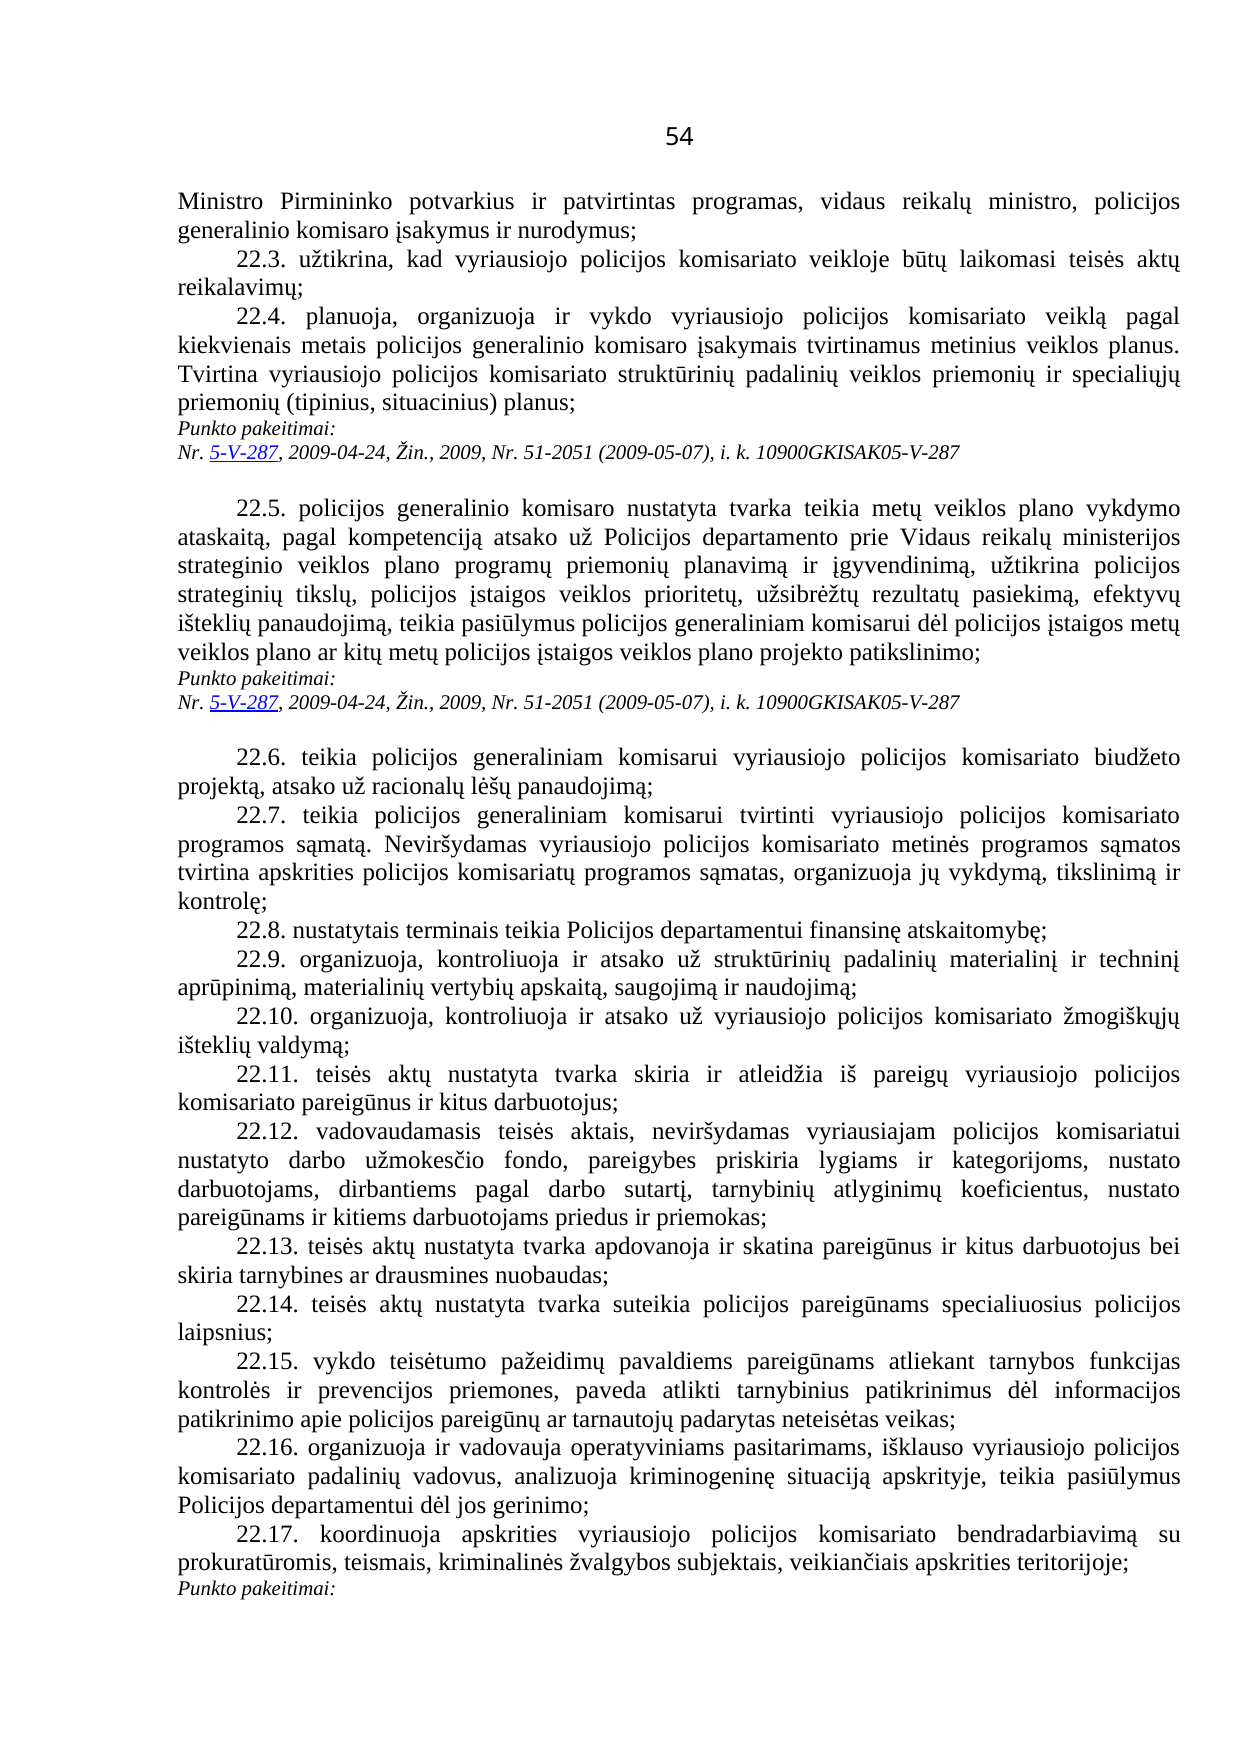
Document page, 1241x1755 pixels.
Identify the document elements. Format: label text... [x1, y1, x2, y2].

text 22.15. vykdo teisėtumo pažeidimų pavaldiems pareigūnams atliekant tarnybos funkcijas kontrolės ir prevencijos priemones, paveda atlikti tarnybinius patikrinimus dėl informacijos patikrinimo apie policijos pareigūnų ar tarnautojų padarytas neteisėtas veikas; [177, 1346, 1181, 1432]
text 22.17. koordinuoja apskrities vyriausiojo policijos komisariato bendradarbiavimą su prokuratūromis, teismais, kriminalinės žvalgybos subjektais, veikiančiais apskrities teritorijoje; [177, 1519, 1181, 1576]
text 22.4. planuoja, organizuoja ir vykdo vyriausiojo policijos komisariato veiklą pagal kiekvienais metais policijos generalinio komisaro įsakymais tvirtinamus metinius veiklos planus. Tvirtina vyriausiojo policijos komisariato struktūrinių padalinių veiklos priemonių ir specialiųjų priemonių (tipinius, situacinius) planus; [177, 301, 1181, 416]
text 22.12. vadovaudamasis teisės aktais, neviršydamas vyriausiajam policijos komisariatui nustatyto darbo užmokesčio fondo, pareigybes priskiria lygiams ir kategorijoms, nustato darbuotojams, dirbantiems pagal darbo sutartį, tarnybinių atlyginimų koeficientus, nustato pareigūnams ir kitiems darbuotojams priedus ir priemokas; [177, 1116, 1181, 1231]
text Punkto pakeitimai: [177, 1576, 1181, 1600]
text 22.3. užtikrina, kad vyriausiojo policijos komisariato veikloje būtų laikomasi teisės aktų reikalavimų; [177, 244, 1181, 301]
text 22.13. teisės aktų nustatyta tvarka apdovanoja ir skatina pareigūnus ir kitus darbuotojus bei skiria tarnybines ar drausmines nuobaudas; [177, 1231, 1181, 1289]
text Nr. 5-V-287, 2009-04-24, Žin., 2009, Nr. 51-2051 (2009-05-07), i. k. 10900GKISAK05-V-287 [177, 690, 1181, 714]
text 22.16. organizuoja ir vadovauja operatyviniams pasitarimams, išklauso vyriausiojo policijos komisariato padalinių vadovus, analizuoja kriminogeninę situaciją apskrityje, teikia pasiūlymus Policijos departamentui dėl jos gerinimo; [177, 1432, 1181, 1519]
text 22.14. teisės aktų nustatyta tvarka suteikia policijos pareigūnams specialiuosius policijos laipsnius; [177, 1289, 1181, 1346]
text 22.5. policijos generalinio komisaro nustatyta tvarka teikia metų veiklos plano vykdymo ataskaitą, pagal kompetenciją atsako už Policijos departamento prie Vidaus reikalų ministerijos strateginio veiklos plano programų priemonių planavimą ir įgyvendinimą, užtikrina policijos strateginių tikslų, policijos įstaigos veiklos prioritetų, užsibrėžtų rezultatų pasiekimą, efektyvų išteklių panaudojimą, teikia pasiūlymus policijos generaliniam komisarui dėl policijos įstaigos metų veiklos plano ar kitų metų policijos įstaigos veiklos plano projekto patikslinimo; [177, 493, 1181, 666]
text 22.6. teikia policijos generaliniam komisarui vyriausiojo policijos komisariato biudžeto projektą, atsako už racionalų lėšų panaudojimą; [177, 742, 1181, 800]
text Ministro Pirmininko potvarkius ir patvirtintas programas, vidaus reikalų ministro, policijos generalinio komisaro įsakymus ir nurodymus; [177, 186, 1181, 244]
text 22.7. teikia policijos generaliniam komisarui tvirtinti vyriausiojo policijos komisariato programos sąmatą. Neviršydamas vyriausiojo policijos komisariato metinės programos sąmatos tvirtina apskrities policijos komisariatų programos sąmatas, organizuoja jų vykdymą, tikslinimą ir kontrolę; [177, 800, 1181, 915]
text 22.9. organizuoja, kontroliuoja ir atsako už struktūrinių padalinių materialinį ir techninį aprūpinimą, materialinių vertybių apskaitą, saugojimą ir naudojimą; [177, 944, 1181, 1001]
text 22.11. teisės aktų nustatyta tvarka skiria ir atleidžia iš pareigų vyriausiojo policijos komisariato pareigūnus ir kitus darbuotojus; [177, 1059, 1181, 1116]
text Nr. 5-V-287, 2009-04-24, Žin., 2009, Nr. 51-2051 (2009-05-07), i. k. 10900GKISAK05-V-287 [177, 440, 1181, 464]
text 22.8. nustatytais terminais teikia Policijos departamentui finansinę atskaitomybę; [177, 915, 1181, 944]
text Punkto pakeitimai: [177, 416, 1181, 440]
text Punkto pakeitimai: [177, 666, 1181, 690]
text 22.10. organizuoja, kontroliuoja ir atsako už vyriausiojo policijos komisariato žmogiškųjų išteklių valdymą; [177, 1001, 1181, 1059]
